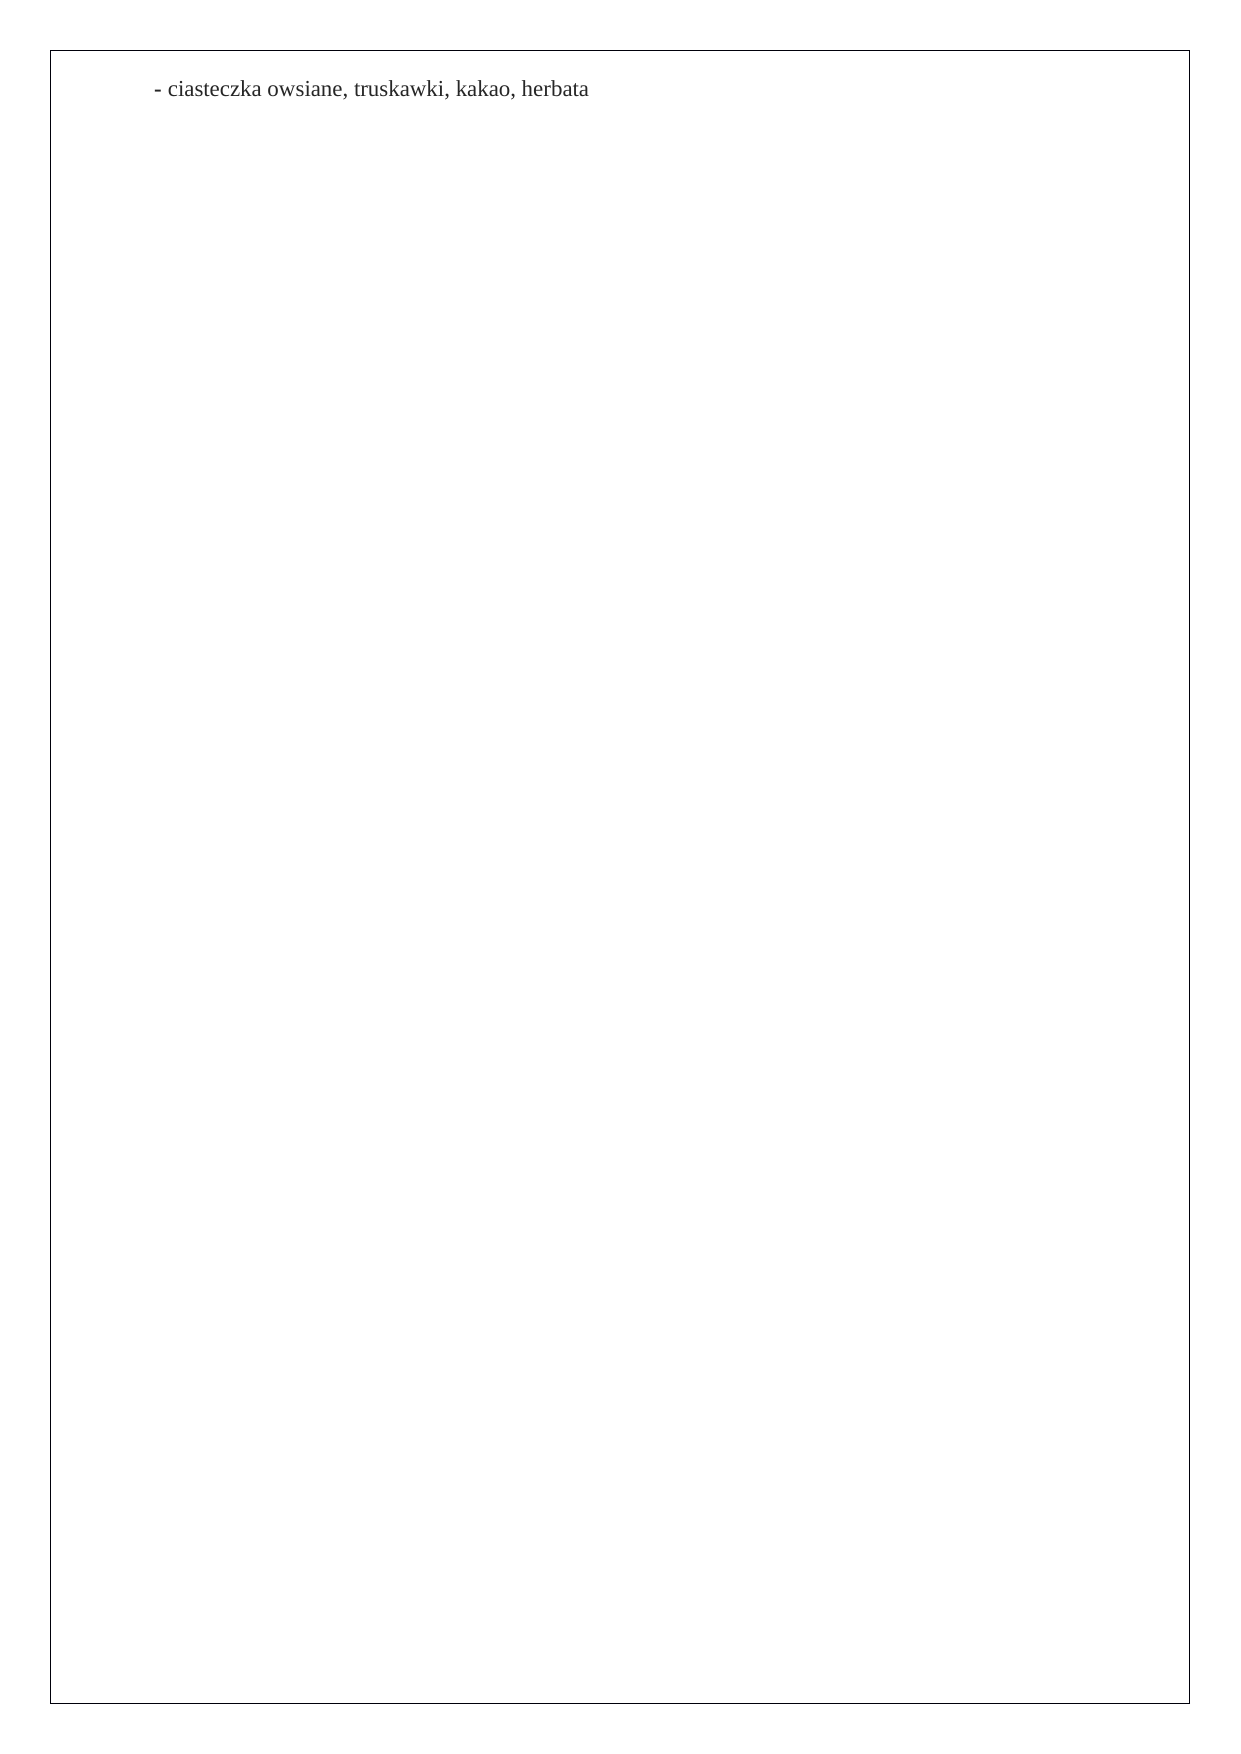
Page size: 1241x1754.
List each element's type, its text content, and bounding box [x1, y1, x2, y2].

list - ciasteczka owsiane, truskawki, kakao, herbata [51, 75, 1165, 101]
